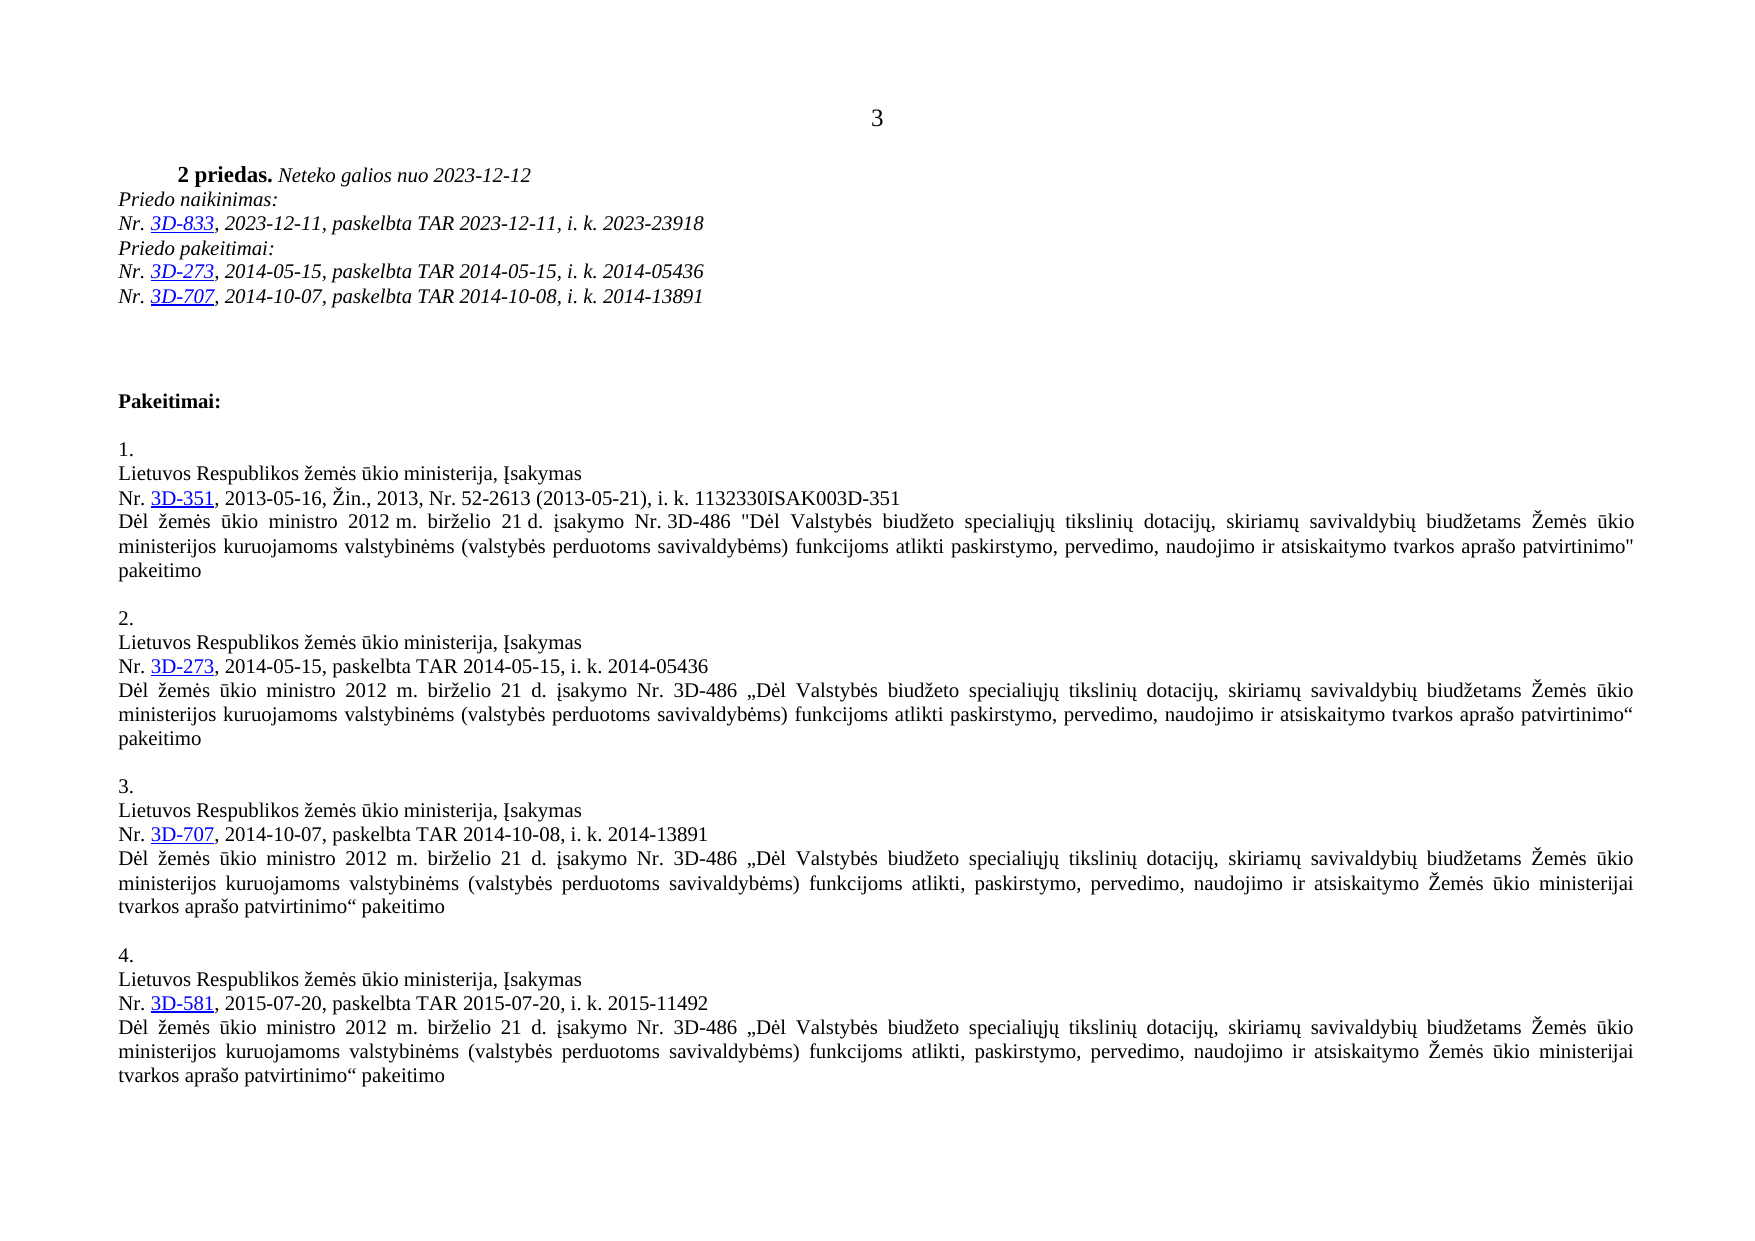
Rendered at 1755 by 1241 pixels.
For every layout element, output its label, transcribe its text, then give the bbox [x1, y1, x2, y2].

text Lietuvos Respublikos žemės ūkio ministerija, Įsakymas [118, 798, 1636, 822]
text Nr. 3D-707, 2014-10-07, paskelbta TAR 2014-10-08, i. k. 2014-13891 [118, 283, 1636, 308]
text Dėl žemės ūkio ministro 2012 m. birželio 21 d. įsakymo Nr. 3D-486 „Dėl Valstybės biudžeto specialiųjų tikslinių dotacijų, skiriamų savivaldybių biudžetams Žemės ūkio ministerijos kuruojamoms valstybinėms (valstybės perduotoms savivaldybėms) funkcijoms atlikti, paskirstymo, pervedimo, naudojimo ir atsiskaitymo Žemės ūkio ministerijai tvarkos aprašo patvirtinimo“ pakeitimo [118, 846, 1636, 918]
text Dėl žemės ūkio ministro 2012 m. birželio 21 d. įsakymo Nr. 3D-486 „Dėl Valstybės biudžeto specialiųjų tikslinių dotacijų, skiriamų savivaldybių biudžetams Žemės ūkio ministerijos kuruojamoms valstybinėms (valstybės perduotoms savivaldybėms) funkcijoms atlikti paskirstymo, pervedimo, naudojimo ir atsiskaitymo tvarkos aprašo patvirtinimo“ pakeitimo [118, 678, 1636, 750]
text Priedo naikinimas: [118, 187, 1636, 211]
text 1. [118, 437, 1636, 461]
text Dėl žemės ūkio ministro 2012 m. birželio 21 d. įsakymo Nr. 3D-486 „Dėl Valstybės biudžeto specialiųjų tikslinių dotacijų, skiriamų savivaldybių biudžetams Žemės ūkio ministerijos kuruojamoms valstybinėms (valstybės perduotoms savivaldybėms) funkcijoms atlikti, paskirstymo, pervedimo, naudojimo ir atsiskaitymo Žemės ūkio ministerijai tvarkos aprašo patvirtinimo“ pakeitimo [118, 1015, 1636, 1087]
text 2. [118, 606, 1636, 630]
text Priedo pakeitimai: [118, 235, 1636, 259]
text Nr. 3D-581, 2015-07-20, paskelbta TAR 2015-07-20, i. k. 2015-11492 [118, 991, 1636, 1015]
text Pakeitimai: [118, 389, 1636, 413]
text Nr. 3D-351, 2013-05-16, Žin., 2013, Nr. 52-2613 (2013-05-21), i. k. 1132330ISAK003D-351 [118, 485, 1636, 509]
text Dėl žemės ūkio ministro 2012 m. birželio 21 d. įsakymo Nr. 3D-486 "Dėl Valstybės biudžeto specialiųjų tikslinių dotacijų, skiriamų savivaldybių biudžetams Žemės ūkio ministerijos kuruojamoms valstybinėms (valstybės perduotoms savivaldybėms) funkcijoms atlikti paskirstymo, pervedimo, naudojimo ir atsiskaitymo tvarkos aprašo patvirtinimo" pakeitimo [118, 509, 1636, 582]
text 4. [118, 943, 1636, 967]
text 3. [118, 774, 1636, 798]
text Lietuvos Respublikos žemės ūkio ministerija, Įsakymas [118, 967, 1636, 991]
text Nr. 3D-707, 2014-10-07, paskelbta TAR 2014-10-08, i. k. 2014-13891 [118, 822, 1636, 846]
text Lietuvos Respublikos žemės ūkio ministerija, Įsakymas [118, 461, 1636, 485]
text Nr. 3D-833, 2023-12-11, paskelbta TAR 2023-12-11, i. k. 2023-23918 [118, 211, 1636, 235]
text Nr. 3D-273, 2014-05-15, paskelbta TAR 2014-05-15, i. k. 2014-05436 [118, 259, 1636, 283]
text Lietuvos Respublikos žemės ūkio ministerija, Įsakymas [118, 630, 1636, 654]
text 2 priedas. Neteko galios nuo 2023-12-12 [118, 161, 1636, 187]
text Nr. 3D-273, 2014-05-15, paskelbta TAR 2014-05-15, i. k. 2014-05436 [118, 654, 1636, 678]
